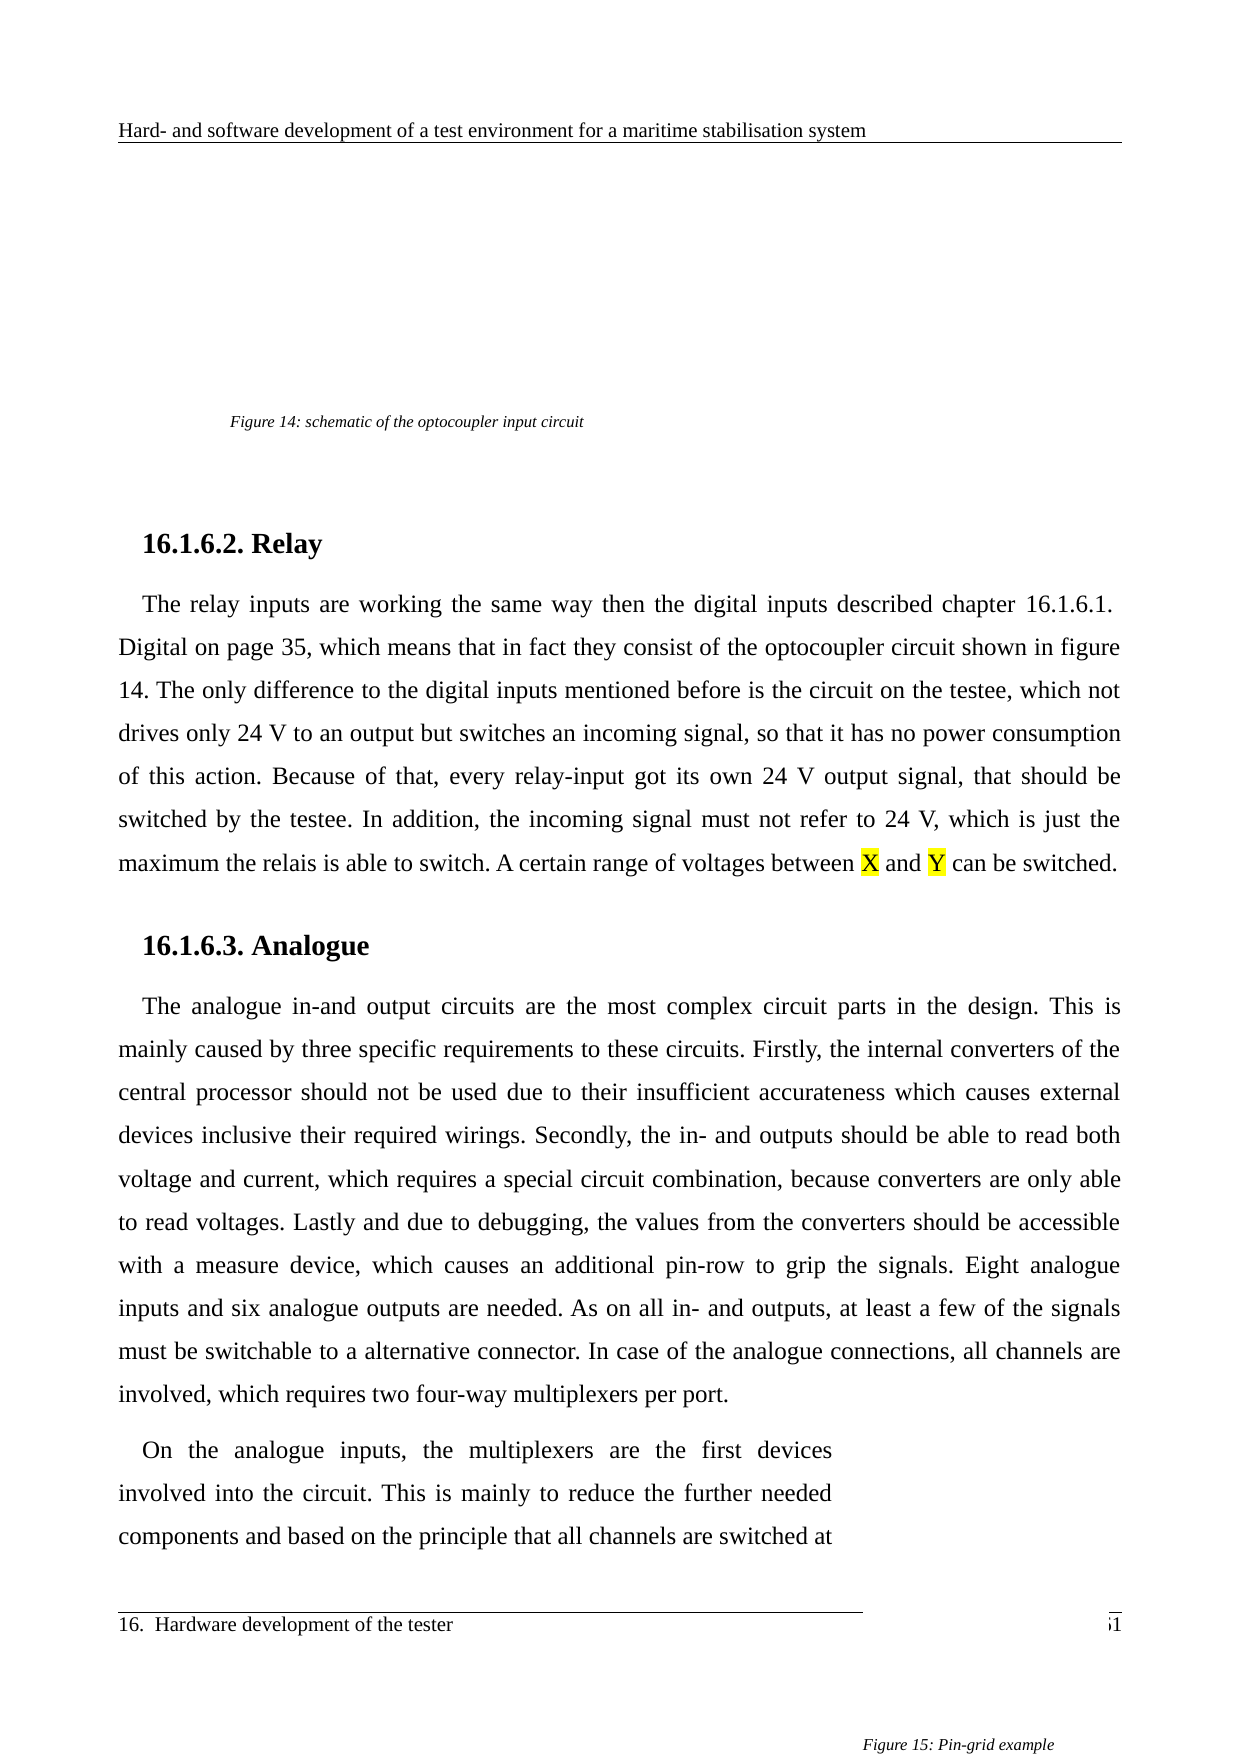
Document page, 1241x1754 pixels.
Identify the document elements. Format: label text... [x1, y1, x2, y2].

text The relay inputs are working the same way then the digital inputs described chapter 16.1.6.1. Digital on page 35, which means that in fact they consist of the optocoupler circuit shown in figure 14. The only difference to the digital inputs mentioned before is the circuit on the testee, which not drives only 24 V to an output but switches an incoming signal, so that it has no power consumption of this action. Because of that, every relay-input got its own 24 V output signal, that should be switched by the testee. In addition, the incoming signal must not refer to 24 V, which is just the maximum the relais is able to switch. A certain range of voltages between X and Y can be switched. [118, 589, 1122, 876]
subtitle Analogue [118, 928, 1122, 962]
text Figure 15: Pin-grid example [863, 1385, 1109, 1754]
text On the analogue inputs, the multiplexers are the first devices involved into the circuit. This is mainly to reduce the further needed components and based on the principle that all channels are switched at [118, 1435, 863, 1550]
text Figure 14: schematic of the optocoupler input circuit [230, 184, 1010, 431]
text The analogue in-and output circuits are the most complex circuit parts in the design. This is mainly caused by three specific requirements to these circuits. Firstly, the internal converters of the central processor should not be used due to their insufficient accurateness which causes external devices inclusive their required wirings. Secondly, the in- and outputs should be able to read both voltage and current, which requires a special circuit combination, because converters are only able to read voltages. Lastly and due to debugging, the values from the converters should be accessible with a measure device, which causes an additional pin-row to grip the signals. Eight analogue inputs and six analogue outputs are needed. As on all in- and outputs, at least a few of the signals must be switchable to a alternative connector. In case of the analogue connections, all channels are involved, which requires two four-way multiplexers per port. [118, 991, 1122, 1408]
subtitle Relay [118, 526, 1122, 560]
